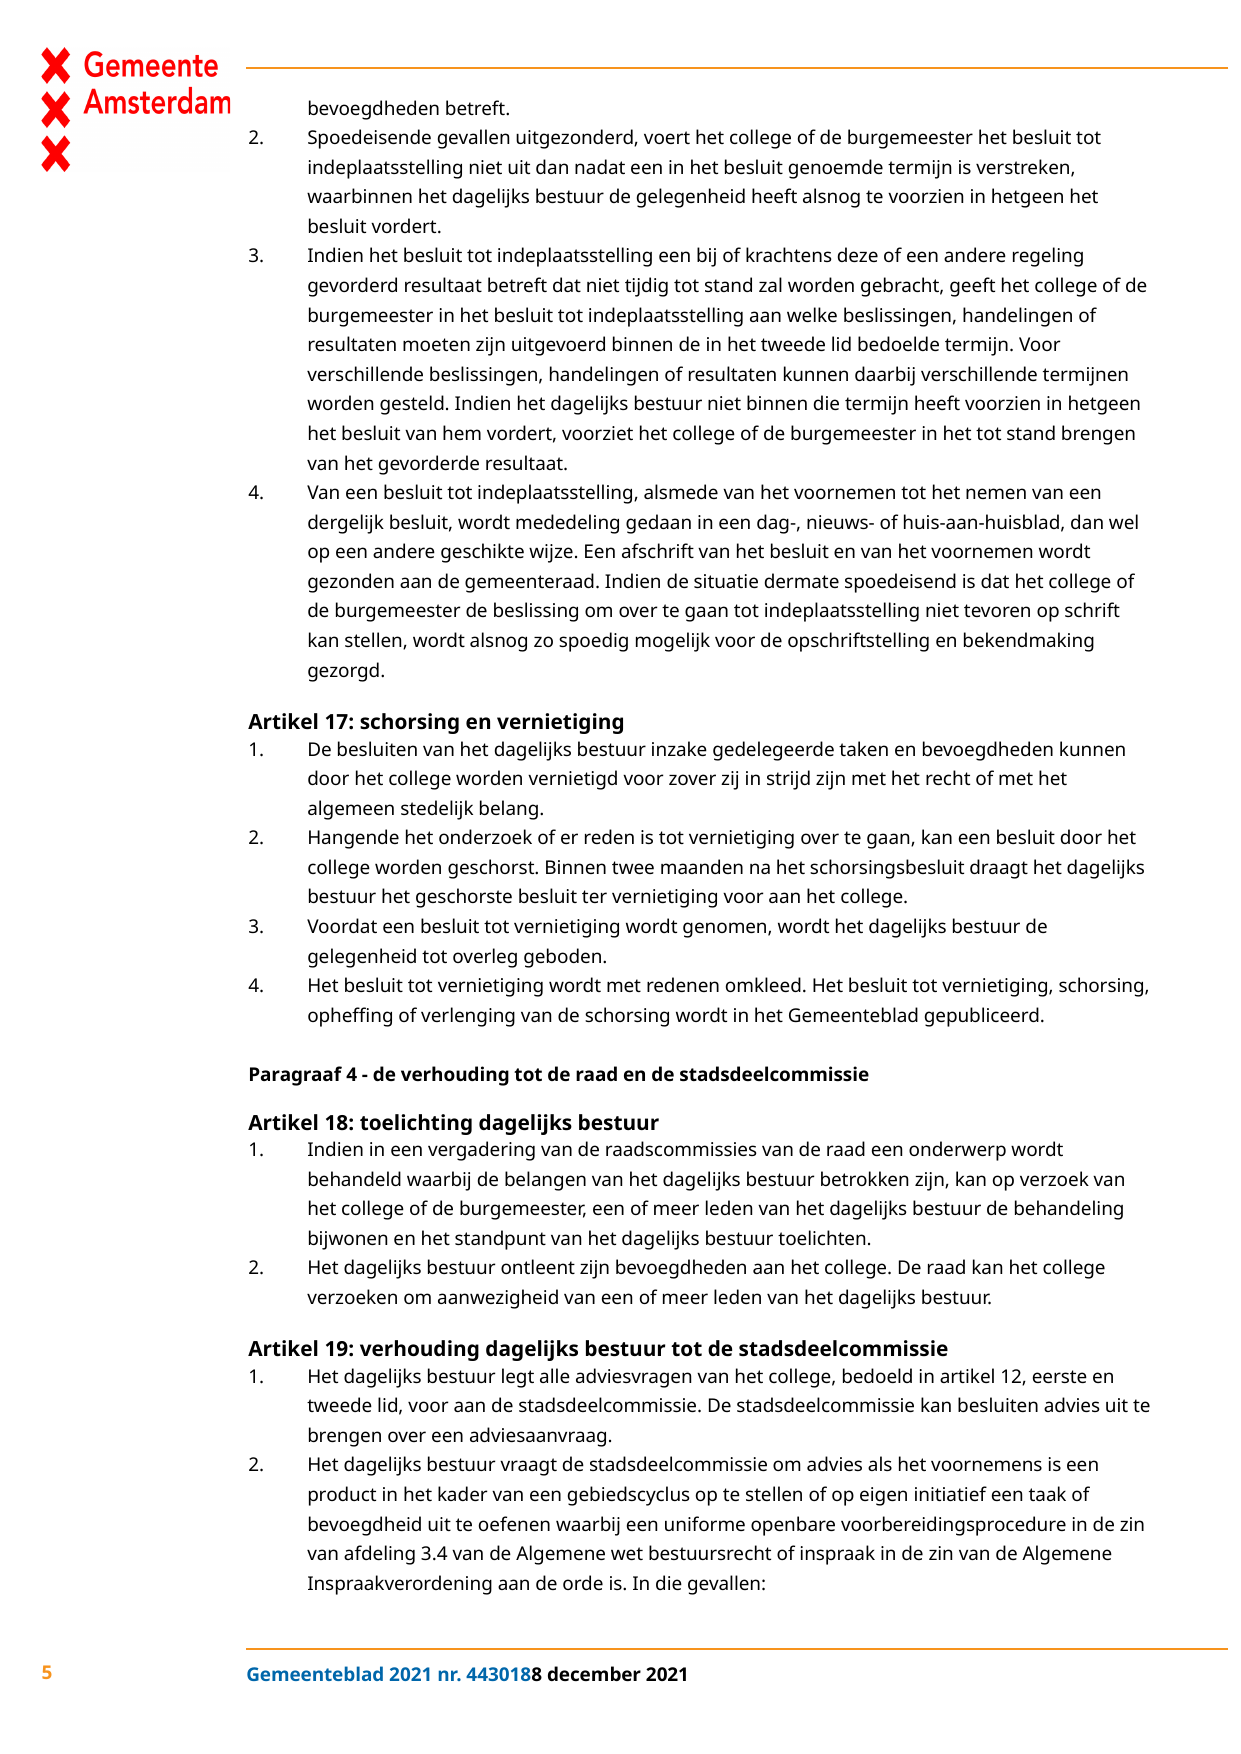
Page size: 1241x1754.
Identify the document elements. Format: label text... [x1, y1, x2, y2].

list Spoedeisende gevallen uitgezonderd, voert het college of de burgemeester het besluit tot indeplaatsstelling niet uit dan nadat een in het besluit genoemde termijn is verstreken, waarbinnen het dagelijks bestuur de gelegenheid heeft alsnog te voorzien in hetgeen het besluit vordert. [248, 124, 1152, 239]
list Indien het besluit tot indeplaatsstelling een bij of krachtens deze of een andere regeling gevorderd resultaat betreft dat niet tijdig tot stand zal worden gebracht, geeft het college of de burgemeester in het besluit tot indeplaatsstelling aan welke beslissingen, handelingen of resultaten moeten zijn uitgevoerd binnen de in het tweede lid bedoelde termijn. Voor verschillende beslissingen, handelingen of resultaten kunnen daarbij verschillende termijnen worden gesteld. Indien het dagelijks bestuur niet binnen die termijn heeft voorzien in hetgeen het besluit van hem vordert, voorziet het college of de burgemeester in het tot stand brengen van het gevorderde resultaat. [248, 243, 1152, 476]
text Paragraaf 4 - de verhouding tot de raad en de stadsdeelcommissie [248, 1061, 1152, 1087]
list Van een besluit tot indeplaatsstelling, alsmede van het voornemen tot het nemen van een dergelijk besluit, wordt mededeling gedaan in een dag-, nieuws- of huis-aan-huisblad, dan wel op een andere geschikte wijze. Een afschrift van het besluit en van het voornemen wordt gezonden aan de gemeenteraad. Indien de situatie dermate spoedeisend is dat het college of de burgemeester de beslissing om over te gaan tot indeplaatsstelling niet tevoren op schrift kan stellen, wordt alsnog zo spoedig mogelijk voor de opschriftstelling en bekendmaking gezorgd. [248, 479, 1152, 683]
text Artikel 17: schorsing en vernietiging [248, 707, 1152, 736]
text Artikel 19: verhouding dagelijks bestuur tot de stadsdeelcommissie [248, 1334, 1152, 1363]
list De besluiten van het dagelijks bestuur inzake gedelegeerde taken en bevoegdheden kunnen door het college worden vernietigd voor zover zij in strijd zijn met het recht of met het algemeen stedelijk belang. [248, 736, 1152, 821]
list Hangende het onderzoek of er reden is tot vernietiging over te gaan, kan een besluit door het college worden geschorst. Binnen twee maanden na het schorsingsbesluit draagt het dagelijks bestuur het geschorste besluit ter vernietiging voor aan het college. [248, 824, 1152, 909]
list bevoegdheden betreft. [248, 95, 1152, 121]
list Het dagelijks bestuur legt alle adviesvragen van het college, bedoeld in artikel 12, eerste en tweede lid, voor aan de stadsdeelcommissie. De stadsdeelcommissie kan besluiten advies uit te brengen over een adviesaanvraag. [248, 1363, 1152, 1448]
list Het dagelijks bestuur vraagt de stadsdeelcommissie om advies als het voornemens is een product in het kader van een gebiedscyclus op te stellen of op eigen initiatief een taak of bevoegdheid uit te oefenen waarbij een uniforme openbare voorbereidingsprocedure in de zin van afdeling 3.4 van de Algemene wet bestuursrecht of inspraak in de zin van de Algemene Inspraakverordening aan de orde is. In die gevallen: [248, 1452, 1152, 1596]
list Voordat een besluit tot vernietiging wordt genomen, wordt het dagelijks bestuur de gelegenheid tot overleg geboden. [248, 913, 1152, 968]
text Artikel 18: toelichting dagelijks bestuur [248, 1108, 1152, 1136]
list Het dagelijks bestuur ontleent zijn bevoegdheden aan het college. De raad kan het college verzoeken om aanwezigheid van een of meer leden van het dagelijks bestuur. [248, 1254, 1152, 1310]
list Indien in een vergadering van de raadscommissies van de raad een onderwerp wordt behandeld waarbij de belangen van het dagelijks bestuur betrokken zijn, kan op verzoek van het college of de burgemeester, een of meer leden van het dagelijks bestuur de behandeling bijwonen en het standpunt van het dagelijks bestuur toelichten. [248, 1136, 1152, 1251]
picture [41, 47, 231, 172]
list Het besluit tot vernietiging wordt met redenen omkleed. Het besluit tot vernietiging, schorsing, opheffing of verlenging van de schorsing wordt in het Gemeenteblad gepubliceerd. [248, 972, 1152, 1028]
